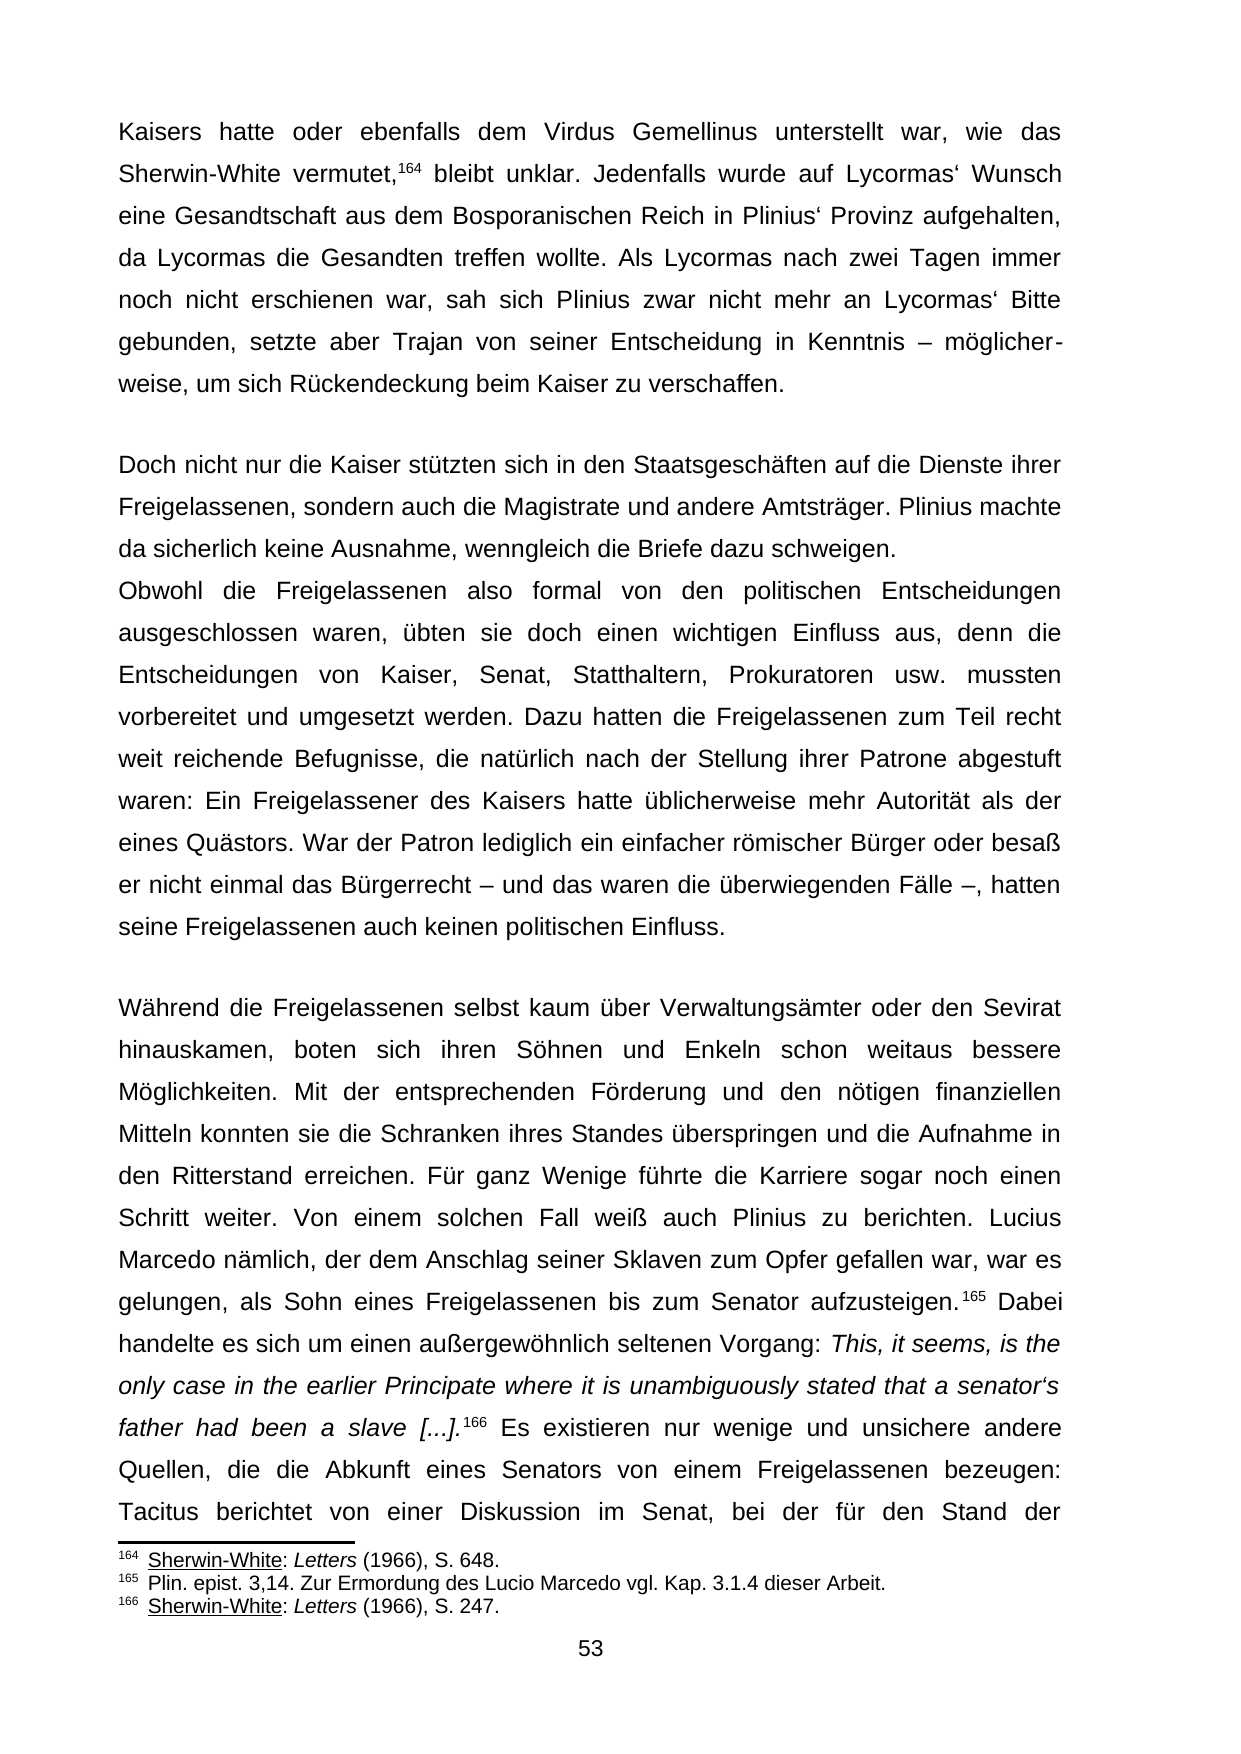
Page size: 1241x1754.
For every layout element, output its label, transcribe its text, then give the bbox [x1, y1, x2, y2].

text Kaisers hatte oder ebenfalls dem Virdus Gemellinus unterstellt war, wie das Sherwin‑White vermutet, bleibt unklar. Jedenfalls wurde auf Lycormas‘ Wunsch eine Gesandtschaft aus dem Bosporanischen Reich in Plinius‘ Provinz aufgehalten, da Lycormas die Gesandten treffen wollte. Als Lycormas nach zwei Tagen immer noch nicht erschienen war, sah sich Plinius zwar nicht mehr an Lycormas‘ Bitte gebunden, setzte aber Trajan von seiner Entscheidung in Kenntnis – möglicher­weise, um sich Rückendeckung beim Kaiser zu verschaffen. [118, 118, 1063, 398]
text Sherwin-White: Letters (1966), S. 648. [118, 1548, 1063, 1572]
text Während die Freigelassenen selbst kaum über Verwaltungsämter oder den Sevirat hinauskamen, boten sich ihren Söhnen und Enkeln schon weitaus bessere Möglichkeiten. Mit der entsprechenden Förderung und den nötigen finanziellen Mitteln konnten sie die Schranken ihres Standes überspringen und die Aufnahme in den Ritterstand erreichen. Für ganz Wenige führte die Karriere sogar noch einen Schritt weiter. Von einem solchen Fall weiß auch Plinius zu berichten. Lucius Marcedo nämlich, der dem Anschlag seiner Sklaven zum Opfer gefallen war, war es gelungen, als Sohn eines Freigelassenen bis zum Senator aufzusteigen. Dabei handelte es sich um einen außergewöhnlich seltenen Vorgang: This, it seems, is the only case in the earlier Principate where it is unambiguously stated that a senator‘s father had been a slave [...]. Es existieren nur wenige und unsichere andere Quellen, die die Abkunft eines Senators von einem Freigelassenen bezeugen: Tacitus berichtet von einer Diskussion im Senat, bei der für den Stand der [118, 994, 1063, 1526]
text Sherwin-White: Letters (1966), S. 247. [118, 1595, 1063, 1618]
text Doch nicht nur die Kaiser stützten sich in den Staatsgeschäften auf die Dienste ihrer Freigelassenen, sondern auch die Magistrate und andere Amtsträger. Plinius machte da sicherlich keine Ausnahme, wenngleich die Briefe dazu schweigen. Obwohl die Freigelassenen also formal von den politischen Entscheidungen ausgeschlossen waren, übten sie doch einen wichtigen Einfluss aus, denn die Entscheidungen von Kaiser, Senat, Statthaltern, Prokuratoren usw. mussten vorbereitet und umgesetzt werden. Dazu hatten die Freigelassenen zum Teil recht weit reichende Befugnisse, die natürlich nach der Stellung ihrer Patrone abgestuft waren: Ein Freigelassener des Kaisers hatte üblicherweise mehr Autorität als der eines Quästors. War der Patron lediglich ein einfacher römischer Bürger oder besaß er nicht einmal das Bürgerrecht – und das waren die überwiegenden Fälle –, hatten seine Freigelassenen auch keinen politischen Einfluss. [118, 451, 1063, 941]
text Plin. epist. 3,14. Zur Ermordung des Lucio Marcedo vgl. Kap. 3.1.4 dieser Arbeit. [118, 1572, 1063, 1595]
